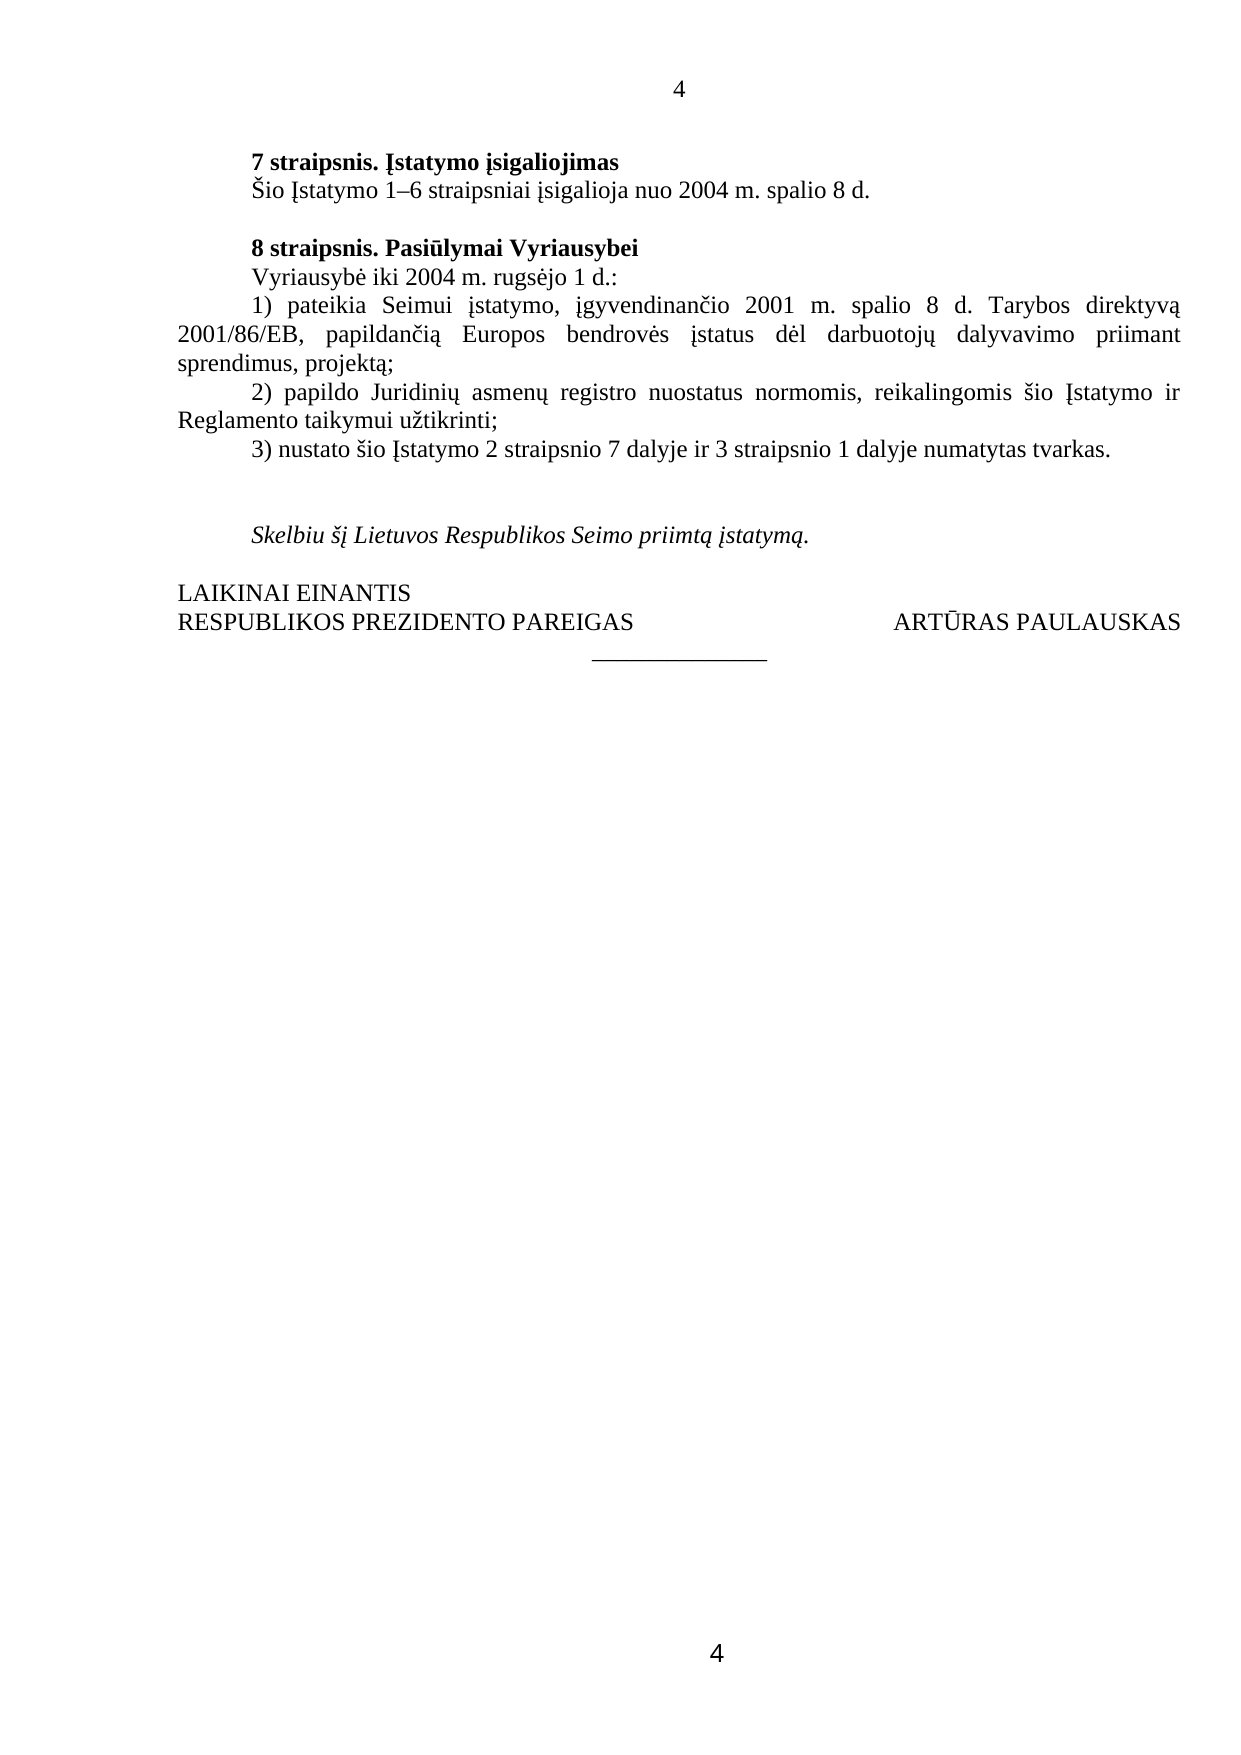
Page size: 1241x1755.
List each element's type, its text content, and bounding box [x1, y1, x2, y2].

text LAIKINAI EINANTIS [177, 578, 1181, 607]
text ______________ [177, 636, 1181, 664]
text 8 straipsnis. Pasiūlymai Vyriausybei [177, 233, 1181, 262]
text 7 straipsnis. Įstatymo įsigaliojimas [177, 147, 1181, 176]
text 1) pateikia Seimui įstatymo, įgyvendinančio 2001 m. spalio 8 d. Tarybos direktyvą 2001/86/EB, papildančią Europos bendrovės įstatus dėl darbuotojų dalyvavimo priimant sprendimus, projektą; [177, 291, 1181, 377]
text Skelbiu šį Lietuvos Respublikos Seimo priimtą įstatymą. [177, 521, 1181, 549]
text Vyriausybė iki 2004 m. rugsėjo 1 d.: [177, 262, 1181, 291]
text Šio Įstatymo 1–6 straipsniai įsigalioja nuo 2004 m. spalio 8 d. [177, 176, 1181, 204]
text 2) papildo Juridinių asmenų registro nuostatus normomis, reikalingomis šio Įstatymo ir Reglamento taikymui užtikrinti; [177, 377, 1181, 434]
text 3) nustato šio Įstatymo 2 straipsnio 7 dalyje ir 3 straipsnio 1 dalyje numatytas tvarkas. [177, 434, 1181, 463]
text RESPUBLIKOS PREZIDENTO PAREIGAS ARTŪRAS PAULAUSKAS [177, 607, 1181, 636]
